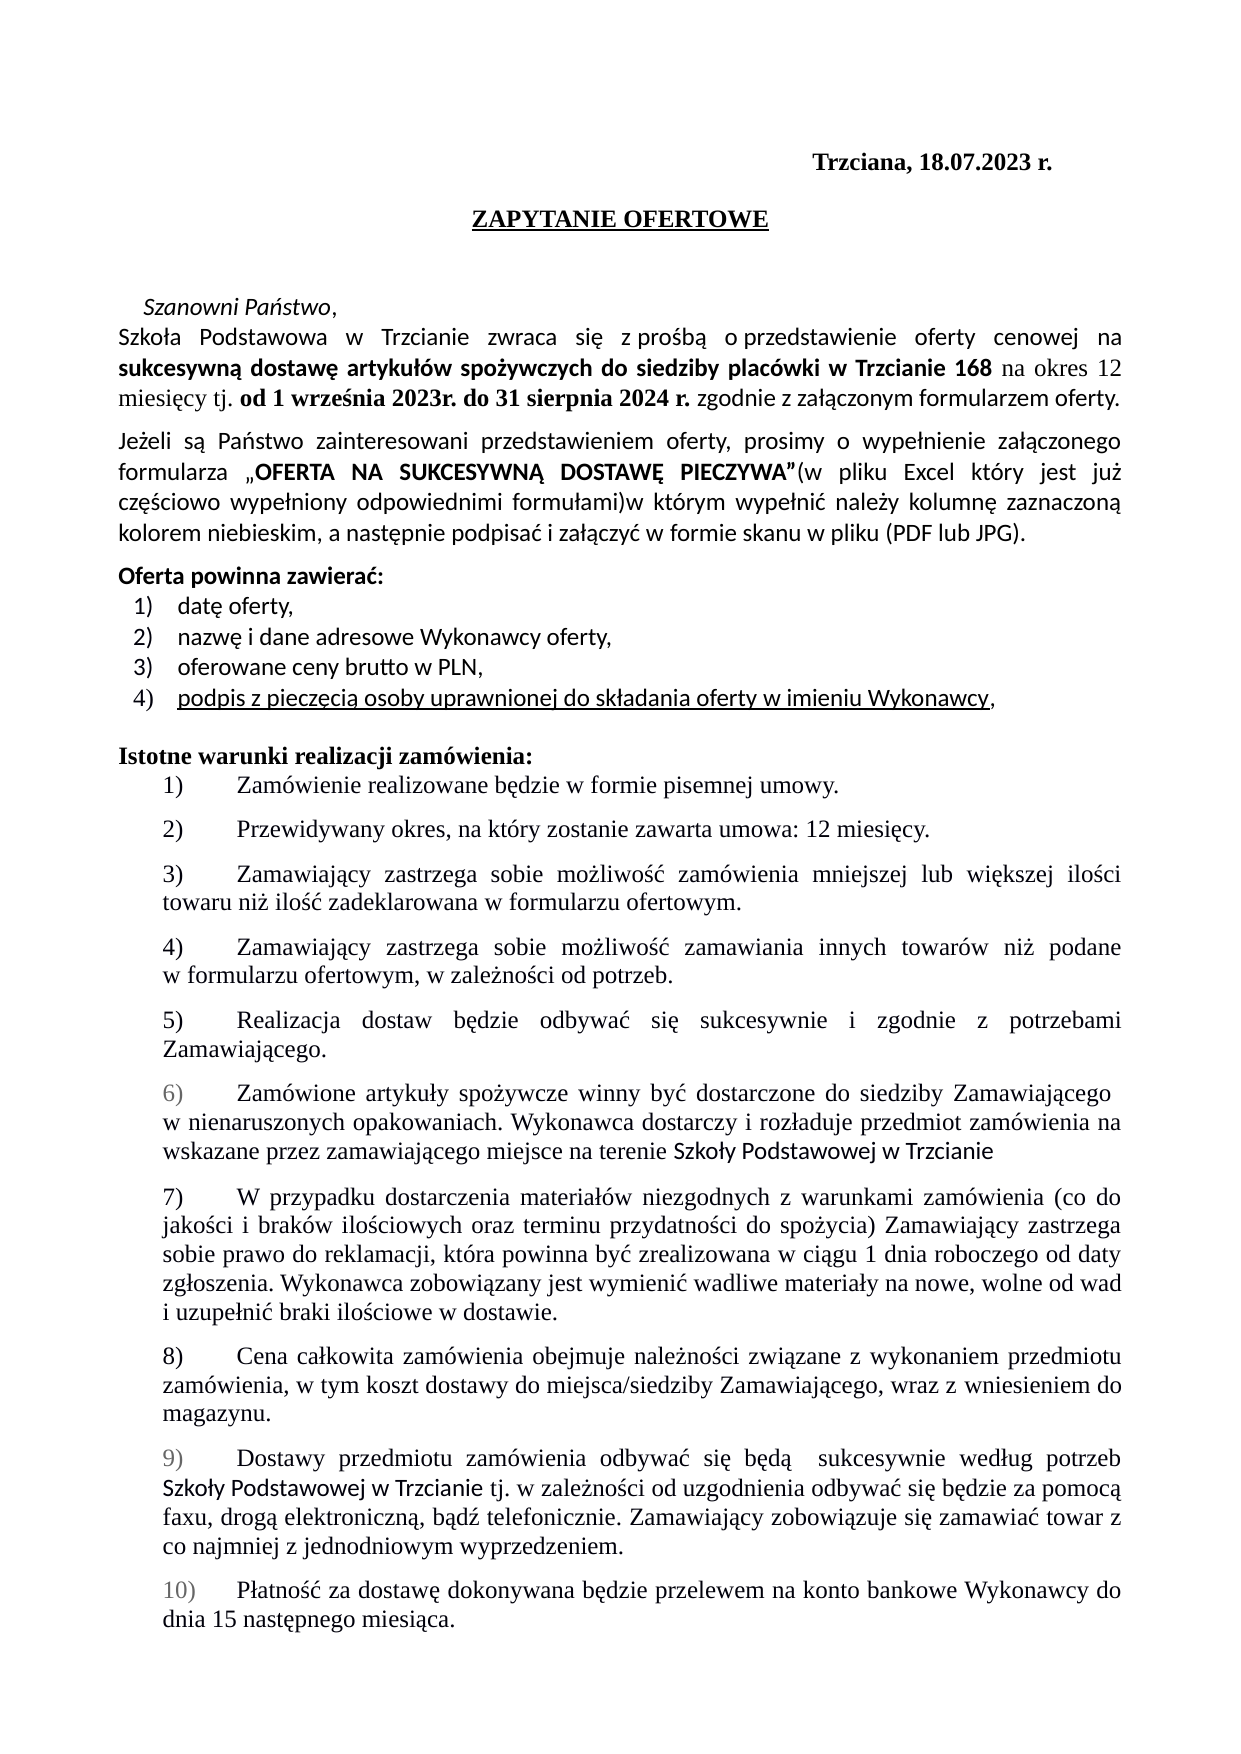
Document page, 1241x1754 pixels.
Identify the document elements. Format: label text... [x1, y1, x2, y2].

list datę oferty, [133, 590, 1122, 621]
list nazwę i dane adresowe Wykonawcy oferty, [133, 621, 1122, 651]
list Zamówione artykuły spożywcze winny być dostarczone do siedziby Zamawiającego w nienaruszonych opakowaniach. Wykonawca dostarczy i rozładuje przedmiot zamówienia na wskazane przez zamawiającego miejsce na terenie Szkoły Podstawowej w Trzcianie [162, 1078, 1122, 1166]
list Płatność za dostawę dokonywana będzie przelewem na konto bankowe Wykonawcy do dnia 15 następnego miesiąca. [162, 1575, 1122, 1633]
list oferowane ceny brutto w PLN, [133, 651, 1122, 682]
list W przypadku dostarczenia materiałów niezgodnych z warunkami zamówienia (co do jakości i braków ilościowych oraz terminu przydatności do spożycia) Zamawiający zastrzega sobie prawo do reklamacji, która powinna być zrealizowana w ciągu 1 dnia roboczego od daty zgłoszenia. Wykonawca zobowiązany jest wymienić wadliwe materiały na nowe, wolne od wad i uzupełnić braki ilościowe w dostawie. [162, 1182, 1122, 1325]
list Przewidywany okres, na który zostanie zawarta umowa: 12 miesięcy. [162, 814, 1122, 843]
list Realizacja dostaw będzie odbywać się sukcesywnie i zgodnie z potrzebami Zamawiającego. [162, 1005, 1122, 1062]
list Cena całkowita zamówienia obejmuje należności związane z wykonaniem przedmiotu zamówienia, w tym koszt dostawy do miejsca/siedziby Zamawiającego, wraz z wniesieniem do magazynu. [162, 1341, 1122, 1427]
text Szanowni Państwo, [118, 291, 1122, 321]
text Oferta powinna zawierać: [118, 560, 1122, 590]
subtitle ZAPYTANIE OFERTOWE [118, 204, 1122, 233]
list Zamawiający zastrzega sobie możliwość zamówienia mniejszej lub większej ilości towaru niż ilość zadeklarowana w formularzu ofertowym. [162, 859, 1122, 916]
text Jeżeli są Państwo zainteresowani przedstawieniem oferty, prosimy o wypełnienie załączonego formularza „OFERTA NA SUKCESYWNĄ DOSTAWĘ PIECZYWA”(w pliku Excel który jest już częściowo wypełniony odpowiednimi formułami)w którym wypełnić należy kolumnę zaznaczoną kolorem niebieskim, a następnie podpisać i załączyć w formie skanu w pliku (PDF lub JPG). [118, 425, 1122, 547]
list Zamówienie realizowane będzie w formie pisemnej umowy. [162, 770, 1122, 799]
list Zamawiający zastrzega sobie możliwość zamawiania innych towarów niż podane w formularzu ofertowym, w zależności od potrzeb. [162, 932, 1122, 989]
list Dostawy przedmiotu zamówienia odbywać się będą sukcesywnie według potrzeb Szkoły Podstawowej w Trzcianie tj. w zależności od uzgodnienia odbywać się będzie za pomocą faxu, drogą elektroniczną, bądź telefonicznie. Zamawiający zobowiązuje się zamawiać towar z co najmniej z jednodniowym wyprzedzeniem. [162, 1443, 1122, 1560]
text Trzciana, 18.07.2023 r. [118, 147, 1122, 176]
list podpis z pieczęcią osoby uprawnionej do składania oferty w imieniu Wykonawcy, [133, 682, 1122, 712]
text Istotne warunki realizacji zamówienia: [118, 741, 1122, 770]
text Szkoła Podstawowa w Trzcianie zwraca się z prośbą o przedstawienie oferty cenowej na sukcesywną dostawę artykułów spożywczych do siedziby placówki w Trzcianie 168 na okres 12 miesięcy tj. od 1 września 2023r. do 31 sierpnia 2024 r. zgodnie z załączonym formularzem oferty. [118, 321, 1122, 413]
